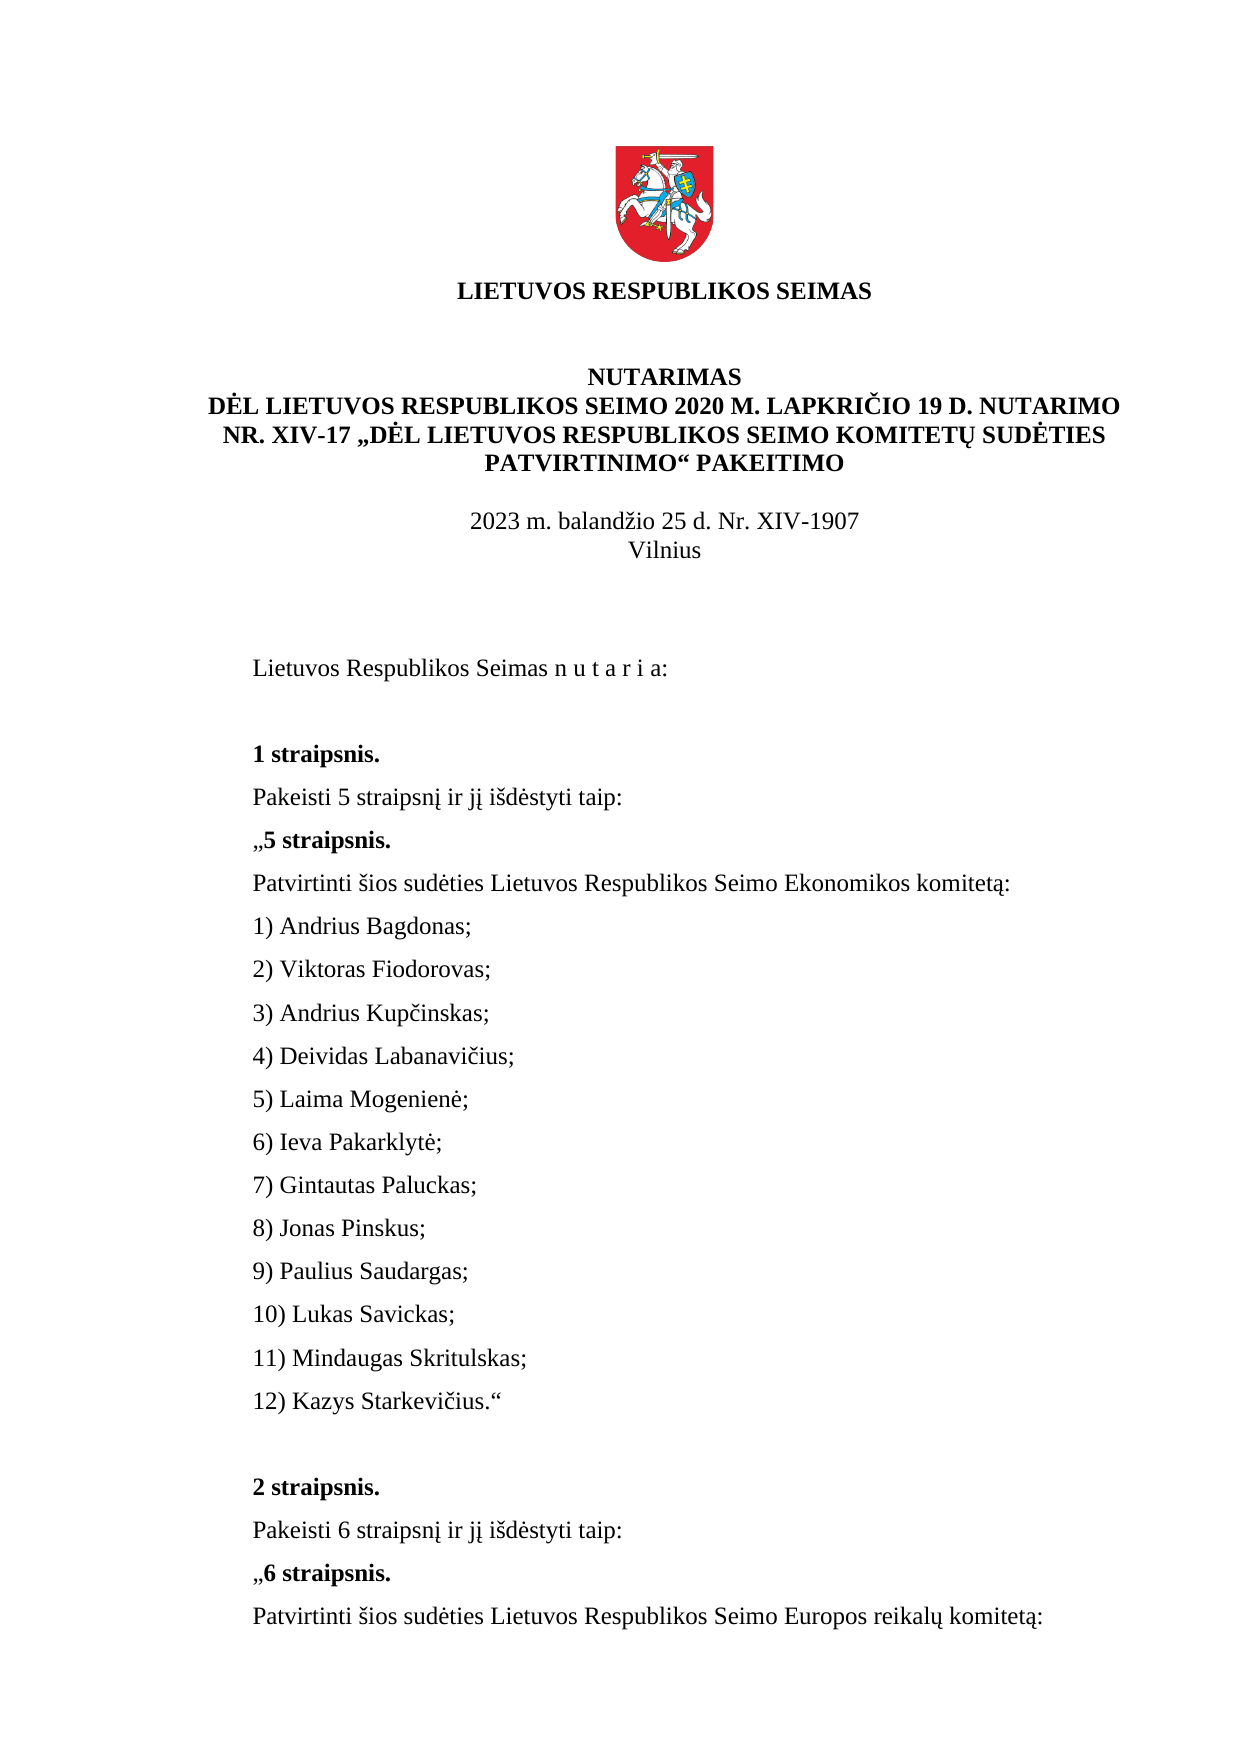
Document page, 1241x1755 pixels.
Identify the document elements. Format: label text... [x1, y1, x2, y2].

text 11) Mindaugas Skritulskas; [177, 1343, 1152, 1371]
text 5) Laima Mogenienė; [177, 1084, 1152, 1113]
text Lietuvos Respublikos Seimas nutaria: [177, 653, 1152, 681]
text „6 straipsnis. [177, 1558, 1152, 1587]
text „5 straipsnis. [177, 825, 1152, 854]
text 4) Deividas Labanavičius; [177, 1041, 1152, 1069]
text Pakeisti 5 straipsnį ir jį išdėstyti taip: [177, 782, 1152, 811]
text 2) Viktoras Fiodorovas; [177, 954, 1152, 983]
text 6) Ieva Pakarklytė; [177, 1127, 1152, 1156]
text DĖL LIETUVOS RESPUBLIKOS SEIMO 2020 M. LAPKRIČIO 19 D. NUTARIMO NR. XIV-17 „DĖL LIETUVOS RESPUBLIKOS SEIMO KOMITETŲ SUDĖTIES PATVIRTINIMO“ PAKEITIMO [177, 391, 1152, 477]
text 2 straipsnis. [177, 1472, 1152, 1501]
text Vilnius [177, 535, 1152, 563]
text 12) Kazys Starkevičius.“ [177, 1386, 1152, 1414]
text Patvirtinti šios sudėties Lietuvos Respublikos Seimo Europos reikalų komitetą: [177, 1601, 1152, 1630]
text LIETUVOS RESPUBLIKOS SEIMAS [177, 276, 1152, 305]
text 3) Andrius Kupčinskas; [177, 998, 1152, 1026]
text 10) Lukas Savickas; [177, 1299, 1152, 1328]
text 8) Jonas Pinskus; [177, 1213, 1152, 1242]
text 2023 m. balandžio 25 d. Nr. XIV-1907 [177, 506, 1152, 535]
text 1 straipsnis. [177, 739, 1152, 768]
text Patvirtinti šios sudėties Lietuvos Respublikos Seimo Ekonomikos komitetą: [177, 868, 1152, 897]
text 9) Paulius Saudargas; [177, 1256, 1152, 1285]
text NUTARIMAS [177, 362, 1152, 391]
text 7) Gintautas Paluckas; [177, 1170, 1152, 1199]
text 1) Andrius Bagdonas; [177, 911, 1152, 940]
text Pakeisti 6 straipsnį ir jį išdėstyti taip: [177, 1515, 1152, 1544]
